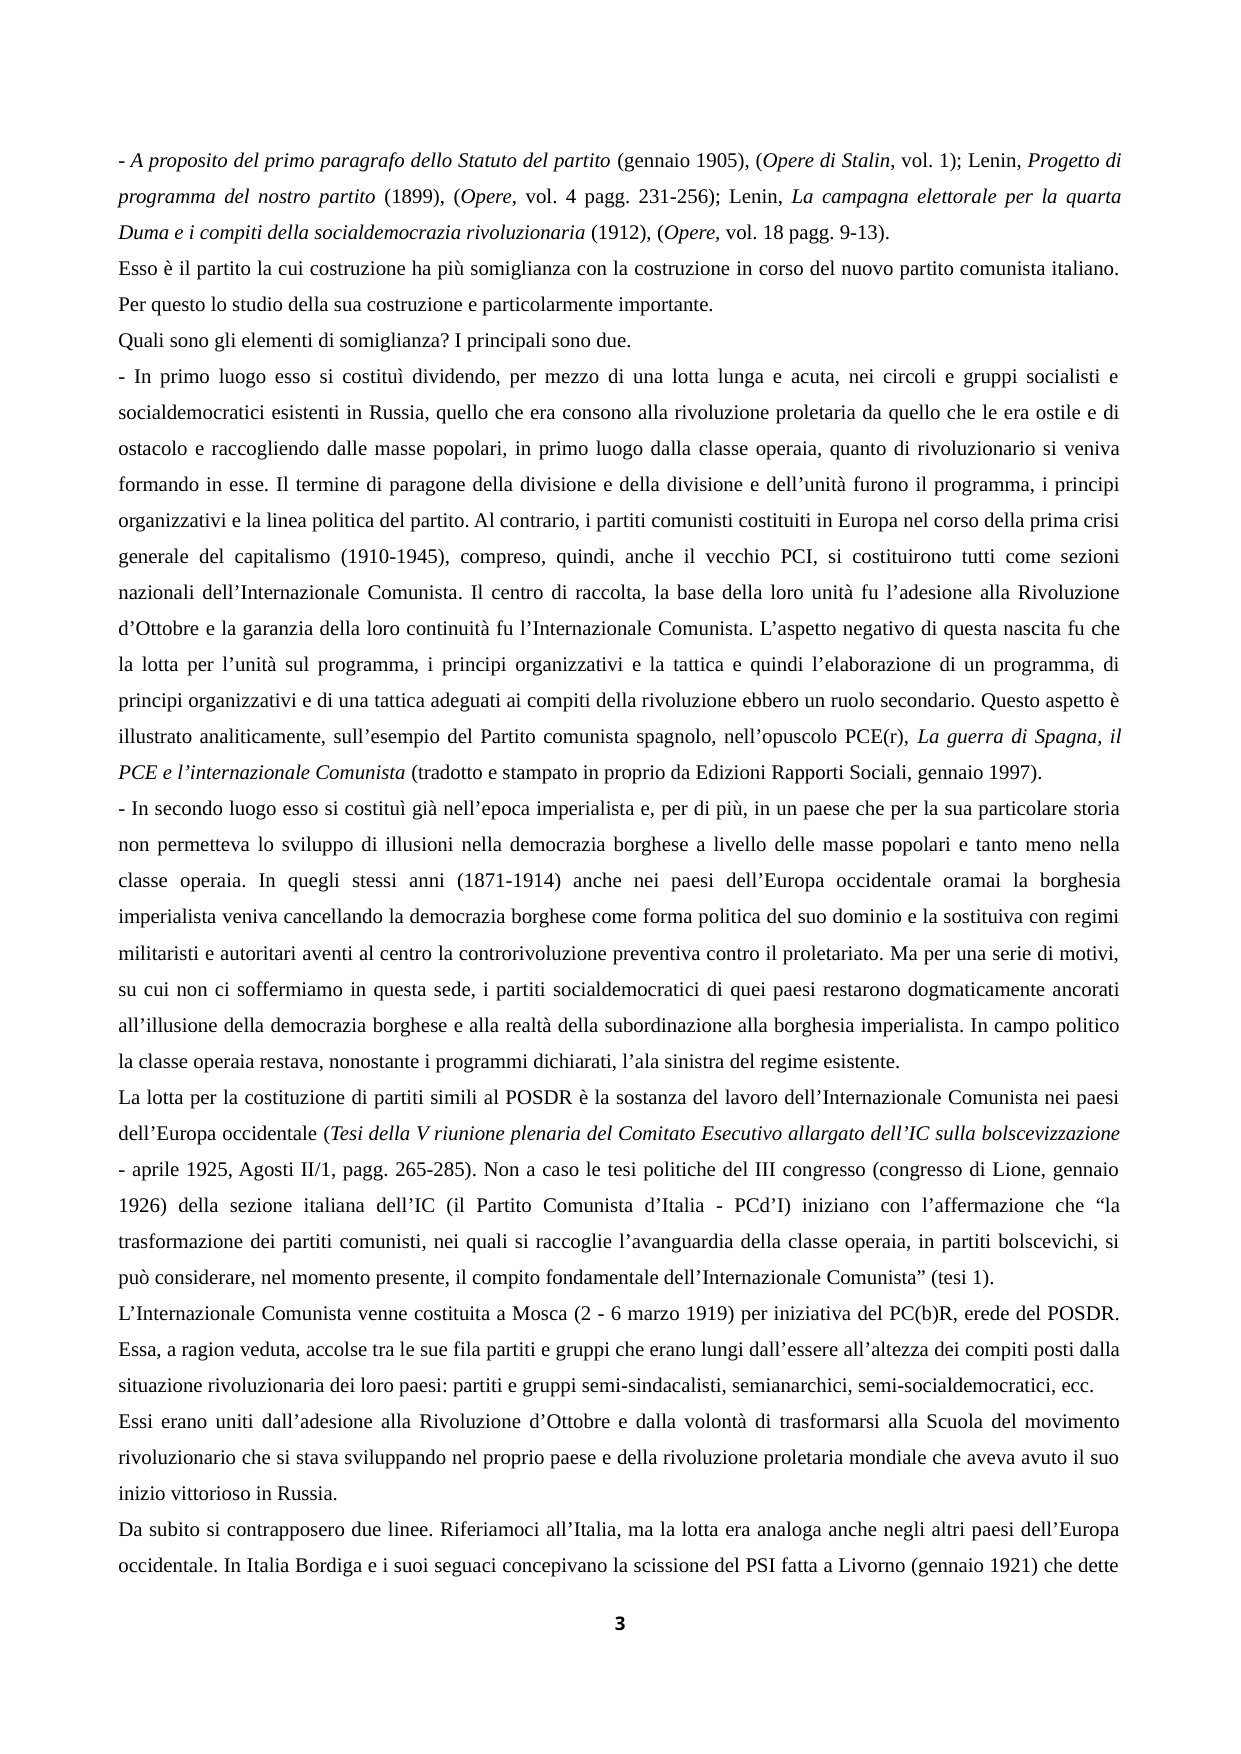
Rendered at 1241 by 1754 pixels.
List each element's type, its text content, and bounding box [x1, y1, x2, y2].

text L’Internazionale Comunista venne costituita a Mosca (2 - 6 marzo 1919) per iniziativa del PC(b)R, erede del POSDR. Essa, a ragion veduta, accolse tra le sue fila partiti e gruppi che erano lungi dall’essere all’altezza dei compiti posti dalla situazione rivoluzionaria dei loro paesi: partiti e gruppi semi-sindacalisti, semianarchici, semi-socialdemocratici, ecc. [118, 1301, 1122, 1397]
text La lotta per la costituzione di partiti simili al POSDR è la sostanza del lavoro dell’Internazionale Comunista nei paesi dell’Europa occidentale (Tesi della V riunione plenaria del Comitato Esecutivo allargato dell’IC sulla bolscevizzazione - aprile 1925, Agosti II/1, pagg. 265-285). Non a caso le tesi politiche del III congresso (congresso di Lione, gennaio 1926) della sezione italiana dell’IC (il Partito Comunista d’Italia - PCd’I) iniziano con l’affermazione che “la trasformazione dei partiti comunisti, nei quali si raccoglie l’avanguardia della classe operaia, in partiti bolscevichi, si può considerare, nel momento presente, il compito fondamentale dell’Internazionale Comunista” (tesi 1). [118, 1085, 1122, 1289]
text - In primo luogo esso si costituì dividendo, per mezzo di una lotta lunga e acuta, nei circoli e gruppi socialisti e socialdemocratici esistenti in Russia, quello che era consono alla rivoluzione proletaria da quello che le era ostile e di ostacolo e raccogliendo dalle masse popolari, in primo luogo dalla classe operaia, quanto di rivoluzionario si veniva formando in esse. Il termine di paragone della divisione e della divisione e dell’unità furono il programma, i principi organizzativi e la linea politica del partito. Al contrario, i partiti comunisti costituiti in Europa nel corso della prima crisi generale del capitalismo (1910-1945), compreso, quindi, anche il vecchio PCI, si costituirono tutti come sezioni nazionali dell’Internazionale Comunista. Il centro di raccolta, la base della loro unità fu l’adesione alla Rivoluzione d’Ottobre e la garanzia della loro continuità fu l’Internazionale Comunista. L’aspetto negativo di questa nascita fu che la lotta per l’unità sul programma, i principi organizzativi e la tattica e quindi l’elaborazione di un programma, di principi organizzativi e di una tattica adeguati ai compiti della rivoluzione ebbero un ruolo secondario. Questo aspetto è illustrato analiticamente, sull’esempio del Partito comunista spagnolo, nell’opuscolo PCE(r), La guerra di Spagna, il PCE e l’internazionale Comunista (tradotto e stampato in proprio da Edizioni Rapporti Sociali, gennaio 1997). [118, 364, 1122, 784]
text Quali sono gli elementi di somiglianza? I principali sono due. [118, 328, 1122, 352]
text Esso è il partito la cui costruzione ha più somiglianza con la costruzione in corso del nuovo partito comunista italiano. Per questo lo studio della sua costruzione e particolarmente importante. [118, 256, 1122, 316]
text - A proposito del primo paragrafo dello Statuto del partito (gennaio 1905), (Opere di Stalin, vol. 1); Lenin, Progetto di programma del nostro partito (1899), (Opere, vol. 4 pagg. 231-256); Lenin, La campagna elettorale per la quarta Duma e i compiti della socialdemocrazia rivoluzionaria (1912), (Opere, vol. 18 pagg. 9-13). [118, 148, 1122, 244]
text - In secondo luogo esso si costituì già nell’epoca imperialista e, per di più, in un paese che per la sua particolare storia non permetteva lo sviluppo di illusioni nella democrazia borghese a livello delle masse popolari e tanto meno nella classe operaia. In quegli stessi anni (1871-1914) anche nei paesi dell’Europa occidentale oramai la borghesia imperialista veniva cancellando la democrazia borghese come forma politica del suo dominio e la sostituiva con regimi militaristi e autoritari aventi al centro la controrivoluzione preventiva contro il proletariato. Ma per una serie di motivi, su cui non ci soffermiamo in questa sede, i partiti socialdemocratici di quei paesi restarono dogmaticamente ancorati all’illusione della democrazia borghese e alla realtà della subordinazione alla borghesia imperialista. In campo politico la classe operaia restava, nonostante i programmi dichiarati, l’ala sinistra del regime esistente. [118, 796, 1122, 1073]
text Essi erano uniti dall’adesione alla Rivoluzione d’Ottobre e dalla volontà di trasformarsi alla Scuola del movimento rivoluzionario che si stava sviluppando nel proprio paese e della rivoluzione proletaria mondiale che aveva avuto il suo inizio vittorioso in Russia. [118, 1409, 1122, 1505]
text Da subito si contrapposero due linee. Riferiamoci all’Italia, ma la lotta era analoga anche negli altri paesi dell’Europa occidentale. In Italia Bordiga e i suoi seguaci concepivano la scissione del PSI fatta a Livorno (gennaio 1921) che dette [118, 1517, 1122, 1577]
